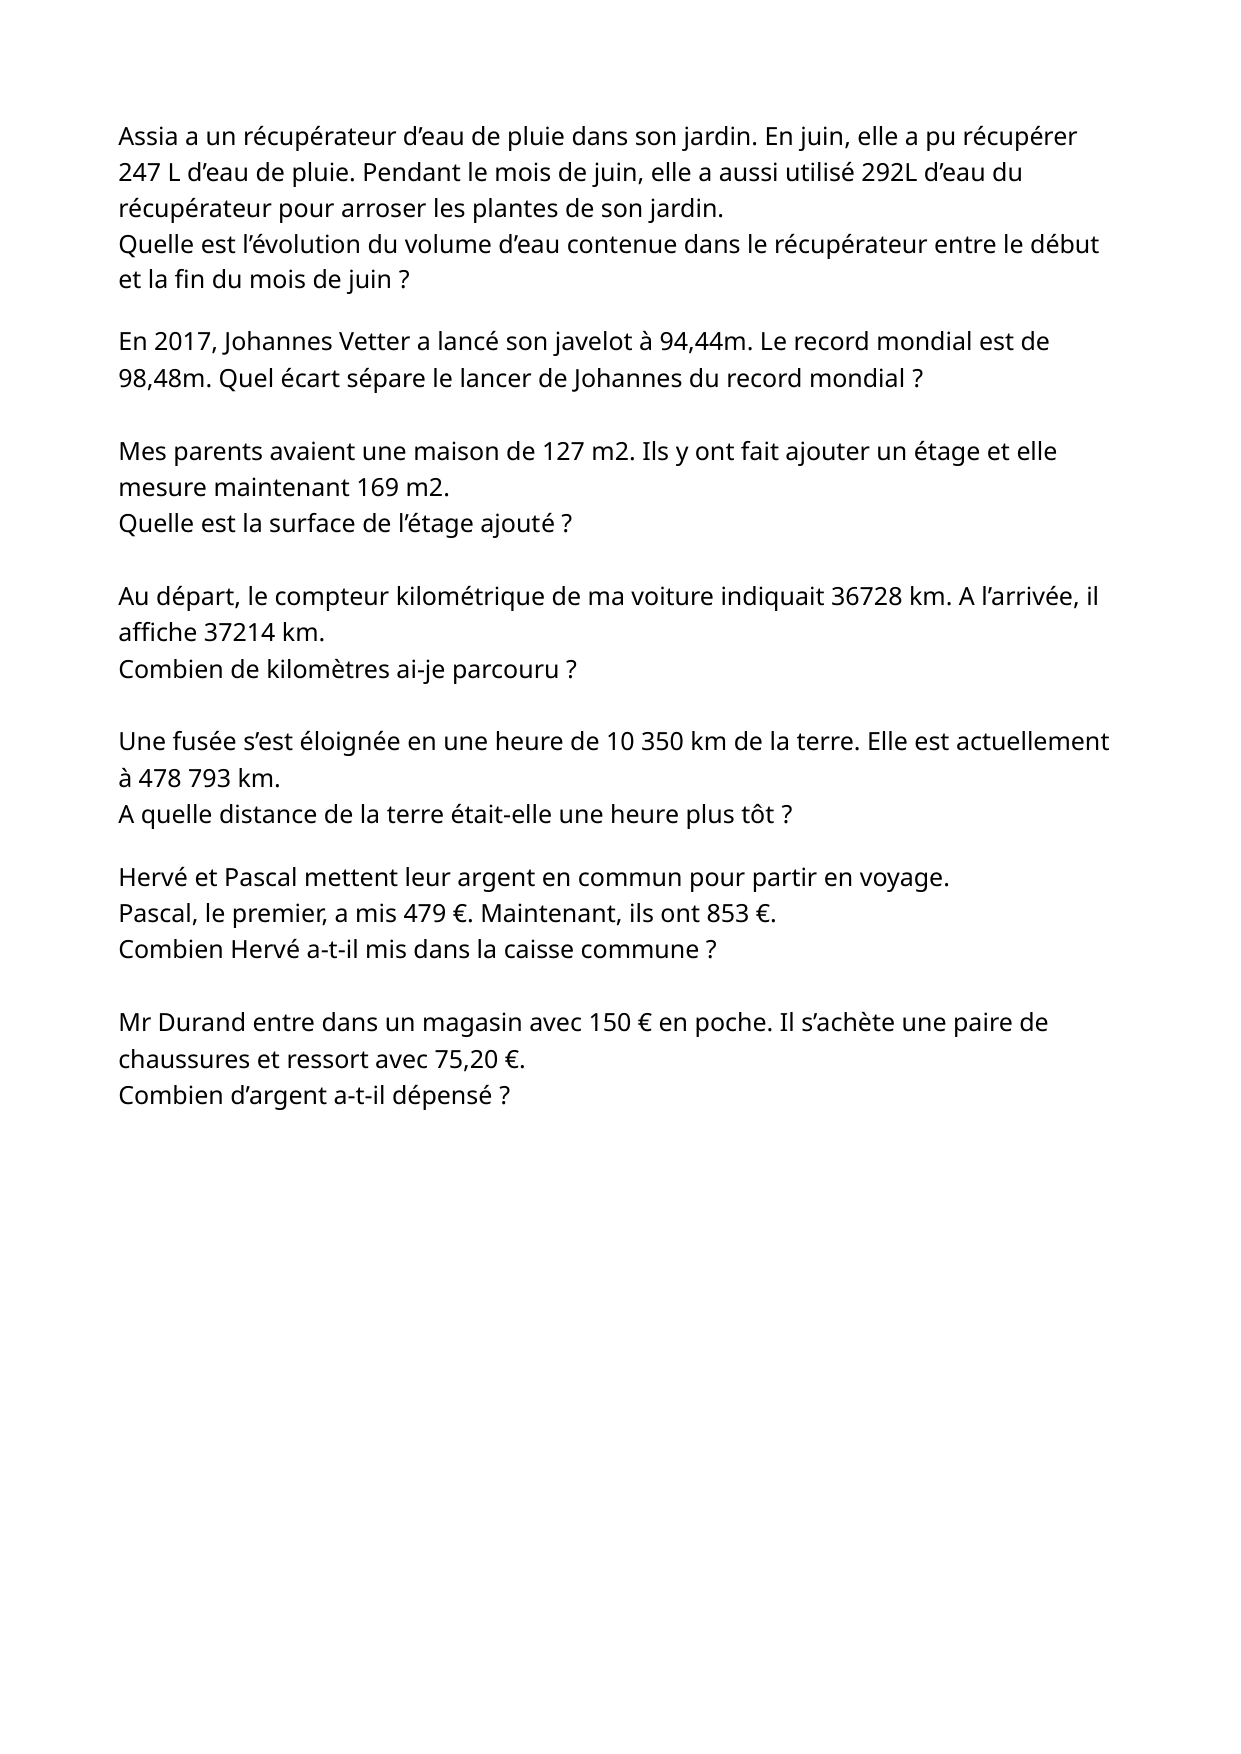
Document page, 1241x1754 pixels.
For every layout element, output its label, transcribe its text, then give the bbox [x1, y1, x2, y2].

text Quelle est la surface de l’étage ajouté ? [118, 506, 1122, 540]
text Mes parents avaient une maison de 127 m2. Ils y ont fait ajouter un étage et elle mesure maintenant 169 m2. [118, 433, 1122, 503]
text Combien de kilomètres ai-je parcouru ? [118, 651, 1122, 685]
text Combien Hervé a-t-il mis dans la caisse commune ? [118, 932, 1122, 966]
text Une fusée s’est éloignée en une heure de 10 350 km de la terre. Elle est actuellement à 478 793 km. [118, 724, 1122, 794]
text Quelle est l’évolution du volume d’eau contenue dans le récupérateur entre le début et la fin du mois de juin ? [118, 227, 1122, 295]
text Au départ, le compteur kilométrique de ma voiture indiquait 36728 km. A l’arrivée, il affiche 37214 km. [118, 578, 1122, 649]
text Combien d’argent a-t-il dépensé ? [118, 1078, 1122, 1112]
text A quelle distance de la terre était-elle une heure plus tôt ? [118, 797, 1122, 831]
text Assia a un récupérateur d’eau de pluie dans son jardin. En juin, elle a pu récupérer 247 L d’eau de pluie. Pendant le mois de juin, elle a aussi utilisé 292L d’eau du récupérateur pour arroser les plantes de son jardin. [118, 118, 1122, 225]
text En 2017, Johannes Vetter a lancé son javelot à 94,44m. Le record mondial est de 98,48m. Quel écart sépare le lancer de Johannes du record mondial ? [118, 324, 1122, 394]
text Mr Durand entre dans un magasin avec 150 € en poche. Il s’achète une paire de chaussures et ressort avec 75,20 €. [118, 1005, 1122, 1075]
text Pascal, le premier, a mis 479 €. Maintenant, ils ont 853 €. [118, 896, 1122, 930]
text Hervé et Pascal mettent leur argent en commun pour partir en voyage. [118, 859, 1122, 893]
